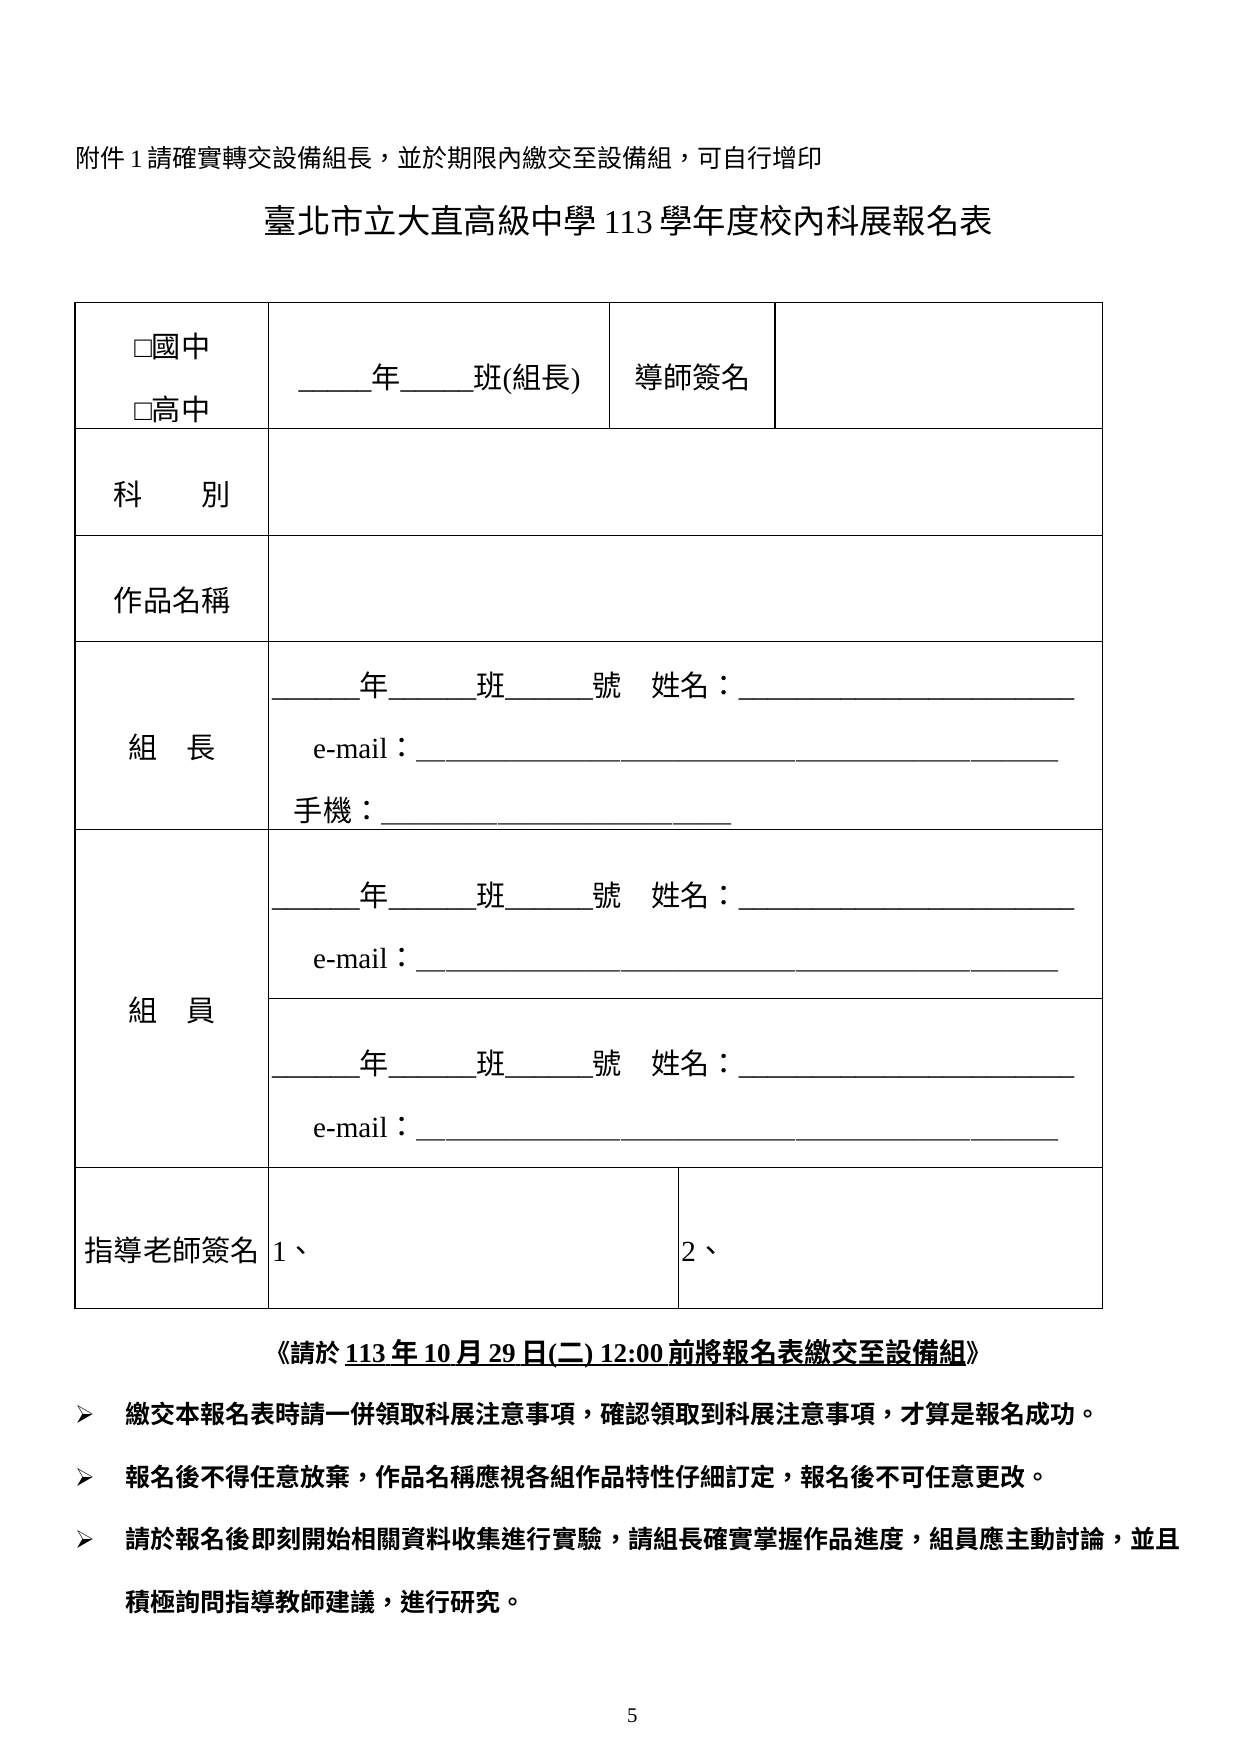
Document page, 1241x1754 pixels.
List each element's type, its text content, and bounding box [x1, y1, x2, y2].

table_header □國中 □高中 [76, 303, 268, 428]
table_header _____年_____班(組長) [269, 303, 609, 428]
table_cell 1、 [269, 1168, 678, 1308]
text 《請於113年10月29日(二) 12:00前將報名表繳交至設備組》 [75, 1309, 1181, 1371]
table_cell [269, 429, 1102, 534]
list 報名後不得任意放棄，作品名稱應視各組作品特性仔細訂定，報名後不可任意更改。 [75, 1434, 1181, 1496]
table_header 導師簽名 [610, 303, 774, 428]
table_cell 作品名稱 [76, 536, 268, 641]
table_cell 組 員 [76, 830, 268, 1167]
text 附件1請確實轉交設備組長，並於期限內繳交至設備組，可自行增印 [75, 115, 1181, 177]
list 繳交本報名表時請一併領取科展注意事項，確認領取到科展注意事項，才算是報名成功。 [75, 1371, 1181, 1434]
table_cell 科 別 [76, 429, 268, 534]
text 臺北市立大直高級中學113學年度校內科展報名表 [75, 177, 1181, 240]
table_header [776, 303, 1102, 428]
table_cell 2、 [679, 1168, 1102, 1308]
table_cell ______年______班______號 姓名：_______________________ e-mail：＿＿＿＿＿＿＿＿＿＿＿＿＿＿＿＿＿＿＿＿＿＿ [269, 830, 1102, 998]
table_cell ______年______班______號 姓名：_______________________ e-mail：＿＿＿＿＿＿＿＿＿＿＿＿＿＿＿＿＿＿＿＿＿＿ 手機：＿＿＿＿＿＿＿＿＿＿＿＿ [269, 642, 1102, 829]
table_cell [269, 536, 1102, 641]
list 請於報名後即刻開始相關資料收集進行實驗，請組長確實掌握作品進度，組員應主動討論，並且積極詢問指導教師建議，進行研究。 [75, 1496, 1181, 1621]
table_cell 指導老師簽名 [76, 1168, 268, 1308]
table_cell 組 長 [76, 642, 268, 829]
table_cell ______年______班______號 姓名：_______________________ e-mail：＿＿＿＿＿＿＿＿＿＿＿＿＿＿＿＿＿＿＿＿＿＿ [269, 999, 1102, 1167]
